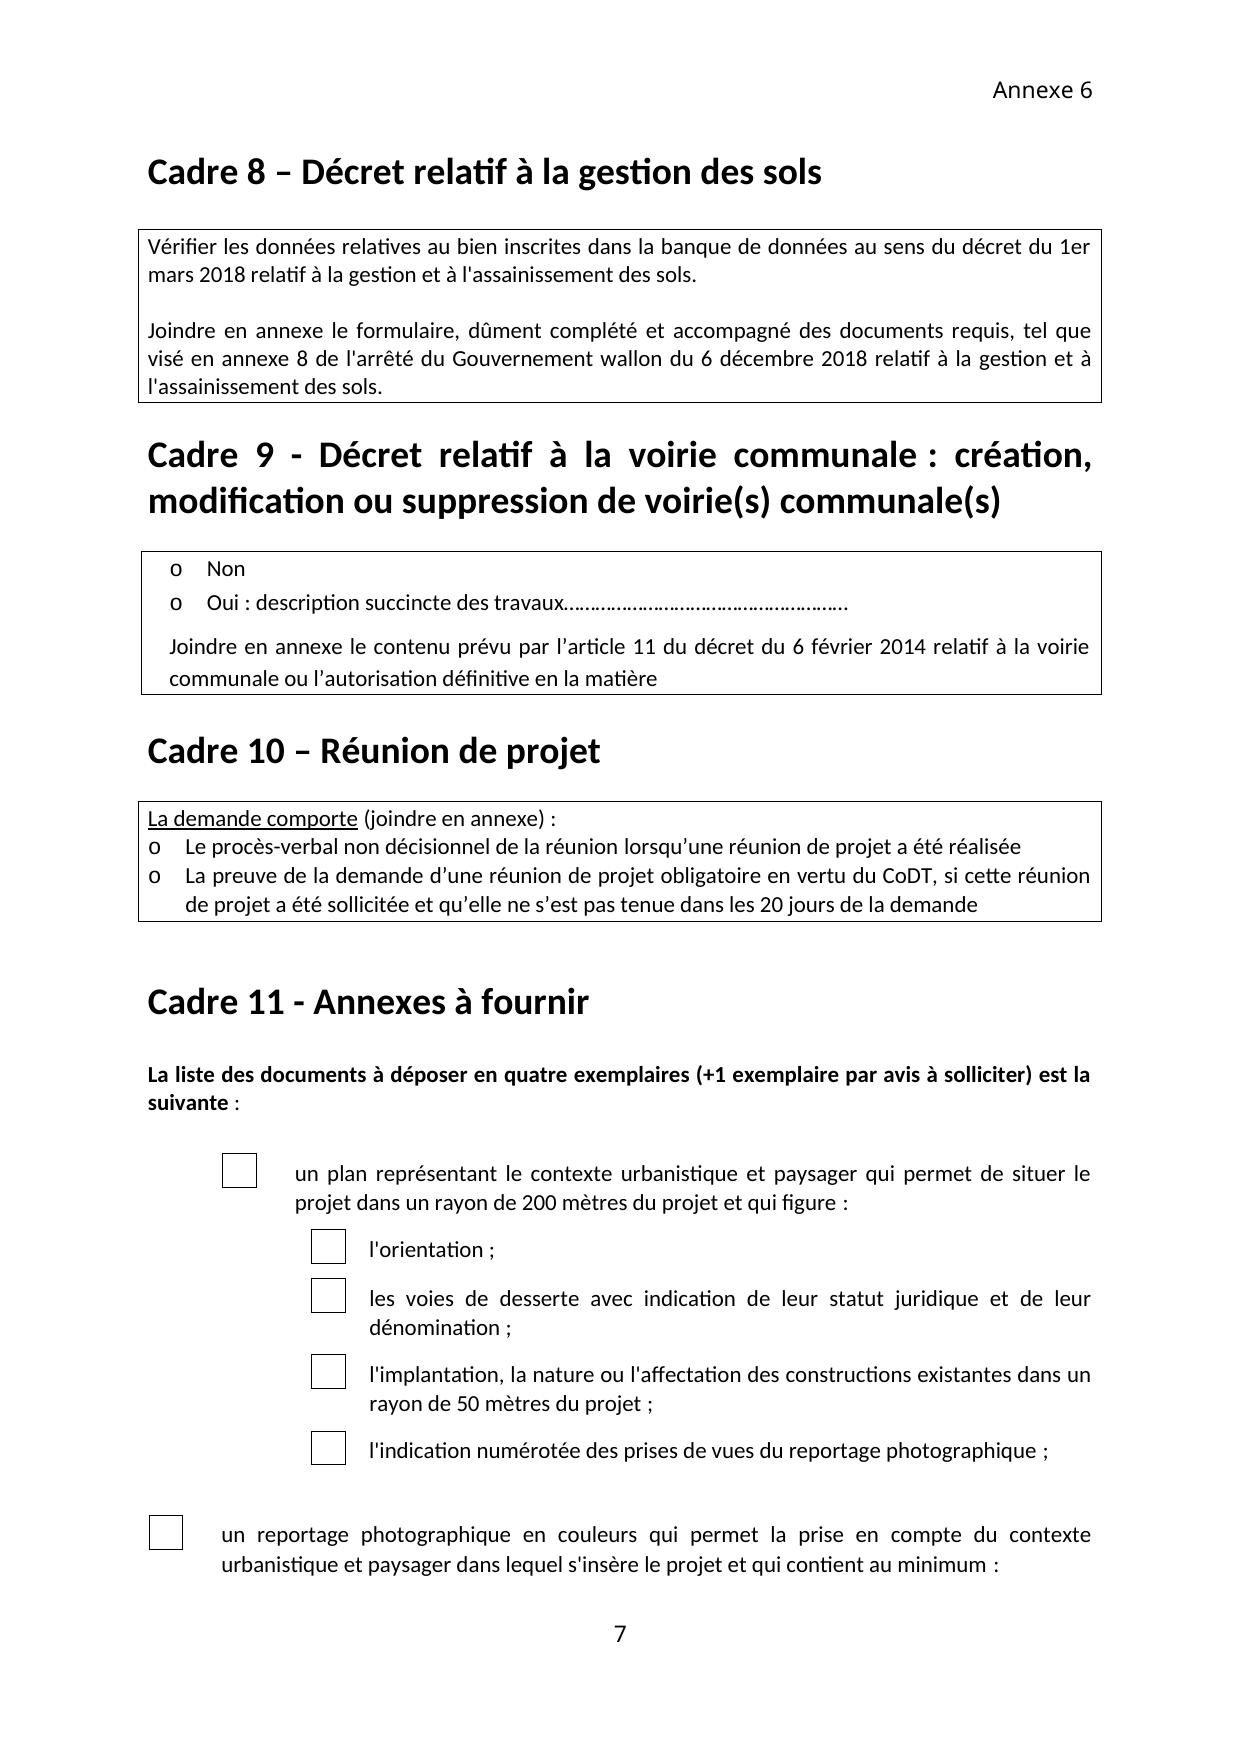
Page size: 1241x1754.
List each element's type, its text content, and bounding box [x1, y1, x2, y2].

text La liste des documents à déposer en quatre exemplaires (+1 exemplaire par avis à solliciter) est la suivante : [148, 1060, 1093, 1116]
text l'orientation ; [310, 1228, 1093, 1264]
text Cadre 11 - Annexes à fournir [148, 978, 1093, 1024]
list Oui : description succincte des travaux……………………………………………… [142, 585, 1101, 617]
text Cadre 9 - Décret relatif à la voirie communale : création, modification ou suppression de voirie(s) communale(s) [148, 431, 1093, 523]
text Joindre en annexe le contenu prévu par l’article 11 du décret du 6 février 2014 relatif à la voirie communale ou l’autorisation définitive en la matière [142, 629, 1101, 694]
text un reportage photographique en couleurs qui permet la prise en compte du contexte urbanistique et paysager dans lequel s'insère le projet et qui contient au minimum : [148, 1514, 1093, 1578]
list Le procès-verbal non décisionnel de la réunion lorsqu’une réunion de projet a été réalisée [148, 832, 1093, 858]
text Cadre 8 – Décret relatif à la gestion des sols [148, 148, 1093, 193]
text La demande comporte (joindre en annexe) : [139, 802, 1101, 832]
list Non [142, 552, 1101, 583]
text les voies de desserte avec indication de leur statut juridique et de leur dénomination ; [310, 1277, 1093, 1341]
text un plan représentant le contexte urbanistique et paysager qui permet de situer le projet dans un rayon de 200 mètres du projet et qui figure : [221, 1152, 1093, 1216]
list La preuve de la demande d’une réunion de projet obligatoire en vertu du CoDT, si cette réunion de projet a été sollicitée et qu’elle ne s’est pas tenue dans les 20 jours de la demande [139, 858, 1101, 921]
text Cadre 10 – Réunion de projet [148, 727, 1093, 773]
text l'indication numérotée des prises de vues du reportage photographique ; [310, 1430, 1093, 1466]
text Vérifier les données relatives au bien inscrites dans la banque de données au sens du décret du 1er mars 2018 relatif à la gestion et à l'assainissement des sols. [139, 230, 1101, 288]
text l'implantation, la nature ou l'affectation des constructions existantes dans un rayon de 50 mètres du projet ; [310, 1353, 1093, 1417]
text Joindre en annexe le formulaire, dûment complété et accompagné des documents requis, tel que visé en annexe 8 de l'arrêté du Gouvernement wallon du 6 décembre 2018 relatif à la gestion et à l'assainissement des sols. [139, 313, 1101, 402]
